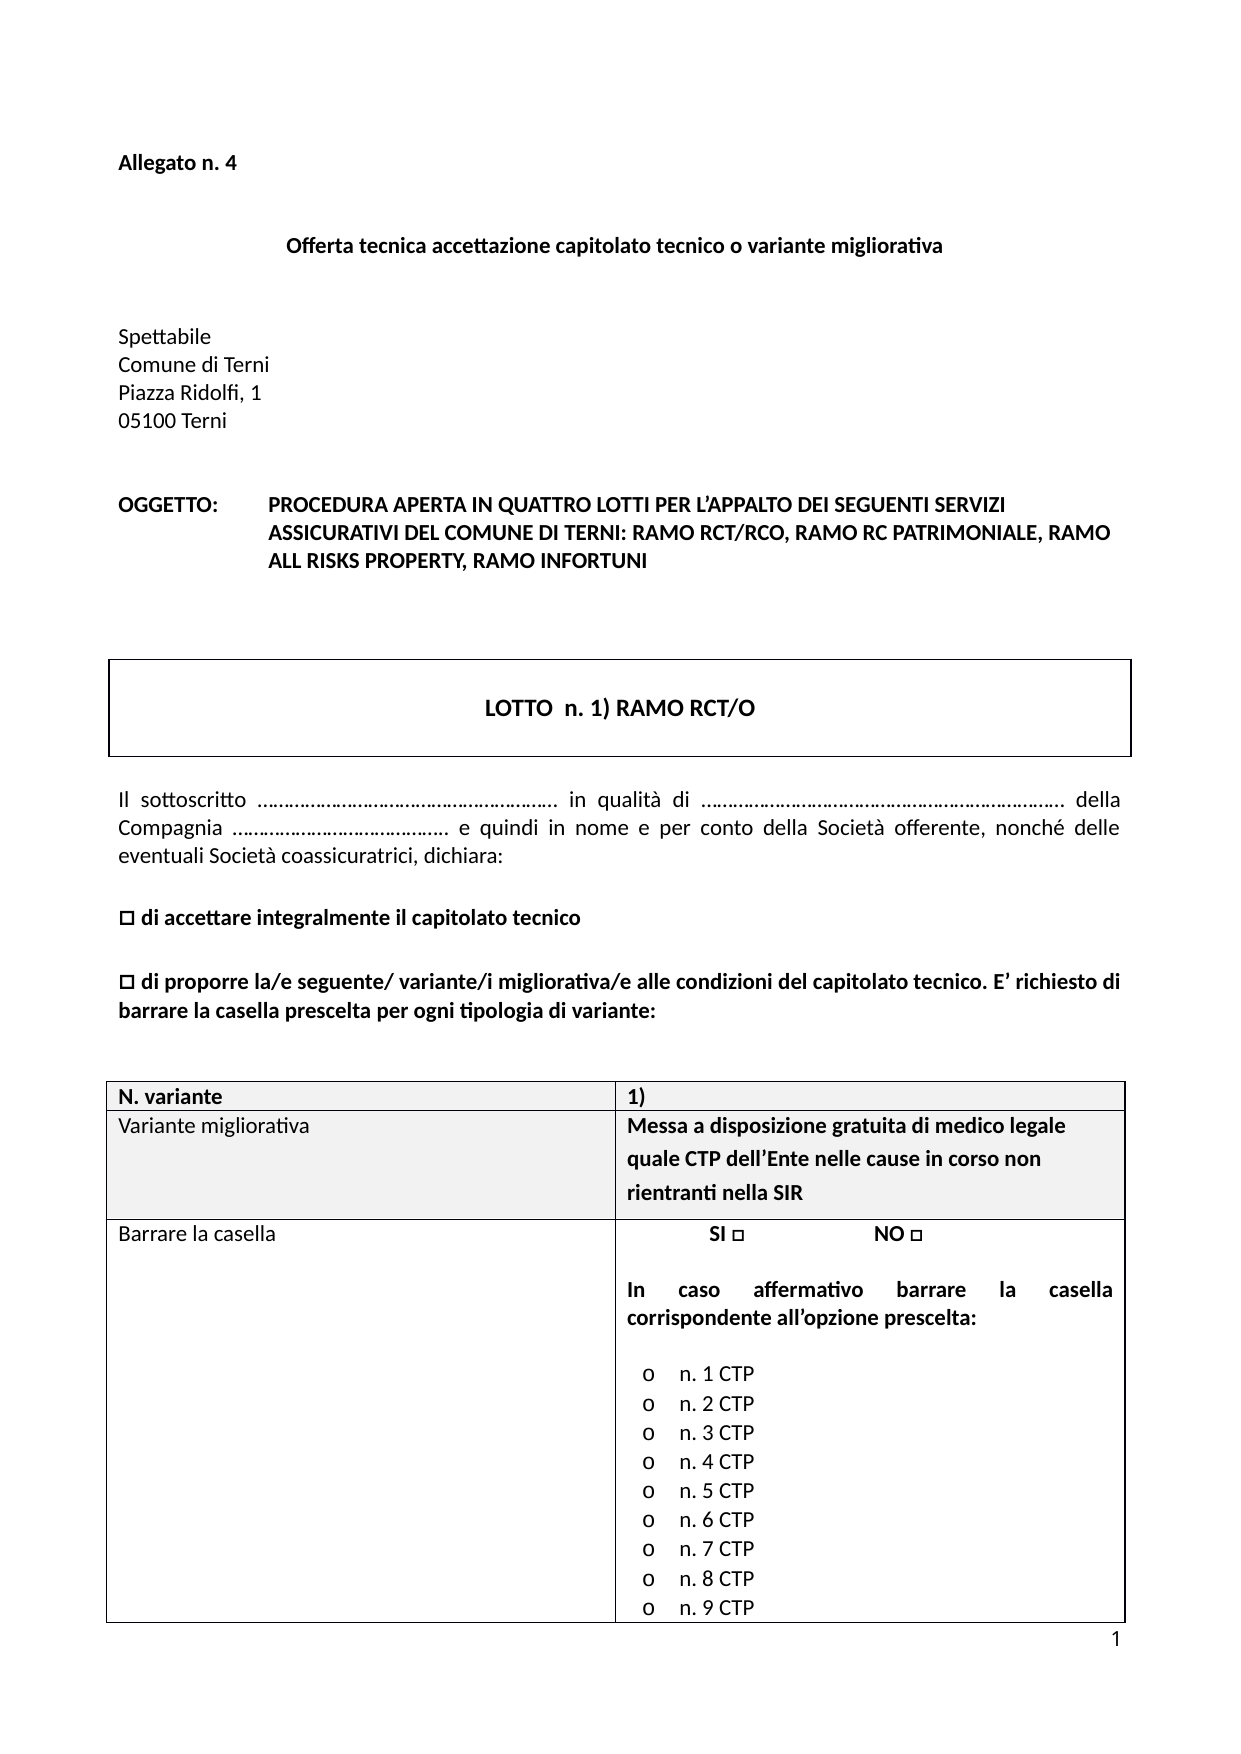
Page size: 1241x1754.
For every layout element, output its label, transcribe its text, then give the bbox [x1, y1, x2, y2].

text □ di proporre la/e seguente/ variante/i migliorativa/e alle condizioni del capitolato tecnico. E’ richiesto di barrare la casella prescelta per ogni tipologia di variante: [118, 961, 1122, 1025]
text 05100 Terni [118, 406, 1122, 434]
table_cell SI □ NO □ In caso affermativo barrare la casella corrispondente all’opzione prescelta: n. 1 CTP n. 2 CTP n. 3 CTP n. 4 CTP n. 5 CTP n. 6 CTP n. 7 CTP n. 8 CTP n. 9 CTP n. 10 CTP [616, 1220, 1124, 1622]
table_cell Variante migliorativa [107, 1111, 615, 1218]
table_cell Messa a disposizione gratuita di medico legale quale CTP dell’Ente nelle cause in corso non rientranti nella SIR [616, 1111, 1124, 1218]
text Spettabile [118, 322, 1122, 350]
text Comune di Terni [118, 350, 1122, 378]
table_header N. variante [107, 1082, 615, 1110]
text OGGETTO: PROCEDURA APERTA IN QUATTRO LOTTI PER L’APPALTO DEI SEGUENTI SERVIZI ASSICURATIVI DEL COMUNE DI TERNI: RAMO RCT/RCO, RAMO RC PATRIMONIALE, RAMO ALL RISKS PROPERTY, RAMO INFORTUNI [118, 490, 1122, 574]
text Allegato n. 4 [118, 148, 1122, 176]
text LOTTO n. 1) RAMO RCT/O [118, 693, 1122, 723]
text Piazza Ridolfi, 1 [118, 378, 1122, 406]
text Offerta tecnica accettazione capitolato tecnico o variante migliorativa [118, 232, 1122, 260]
text Il sottoscritto ………………………………………………… in qualità di …………………………………………………………… della Compagnia ………………………………….. e quindi in nome e per conto della Società offerente, nonché delle eventuali Società coassicuratrici, dichiara: [118, 785, 1122, 869]
table_cell Barrare la casella [107, 1220, 615, 1622]
text □ di accettare integralmente il capitolato tecnico [118, 897, 1122, 933]
table_header 1) [616, 1082, 1124, 1110]
